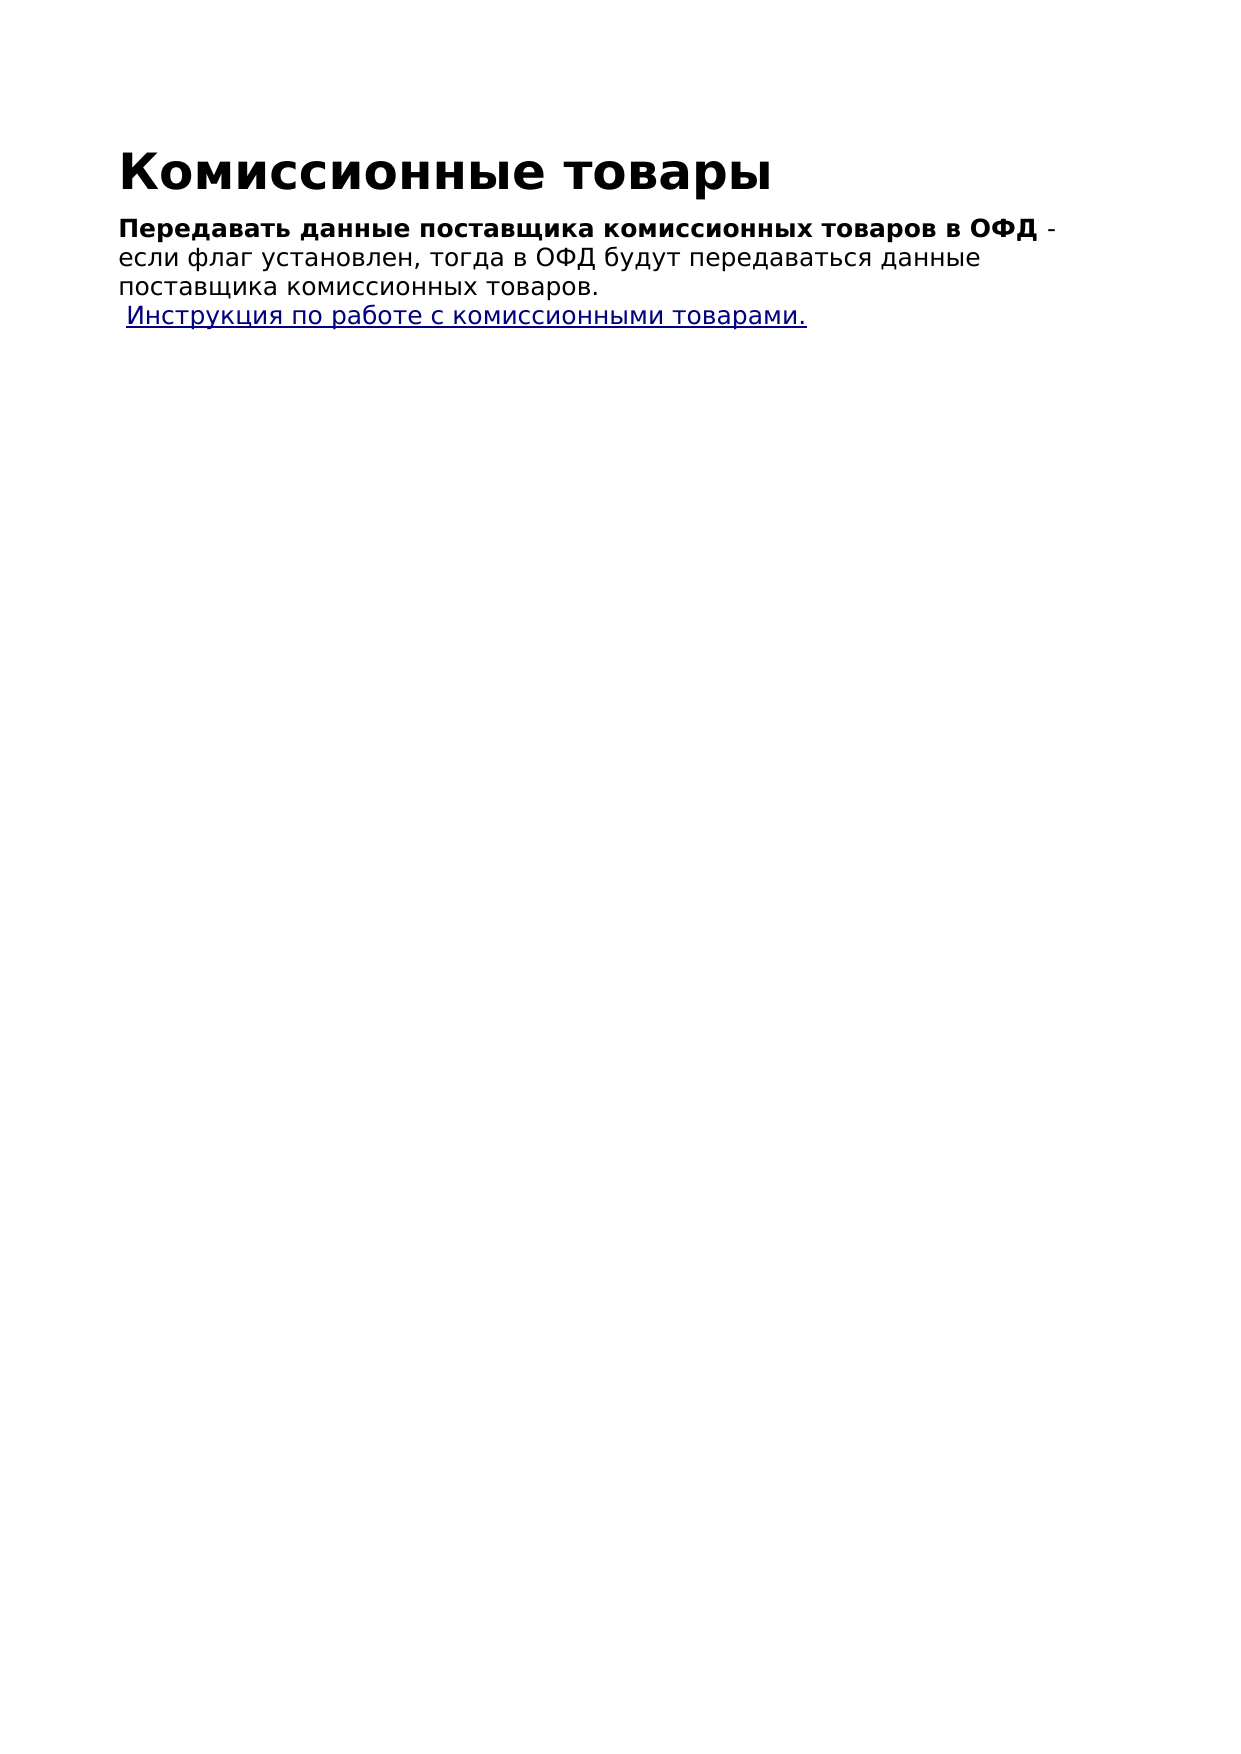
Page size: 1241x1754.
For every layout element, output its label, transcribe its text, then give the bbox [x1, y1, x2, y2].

subtitle Комиссионные товары [118, 143, 1122, 201]
text Передавать данные поставщика комиссионных товаров в ОФД - если флаг установлен, тогда в ОФД будут передаваться данные поставщика комиссионных товаров. Инструкция по работе с комиссионными товарами. [118, 214, 1122, 331]
